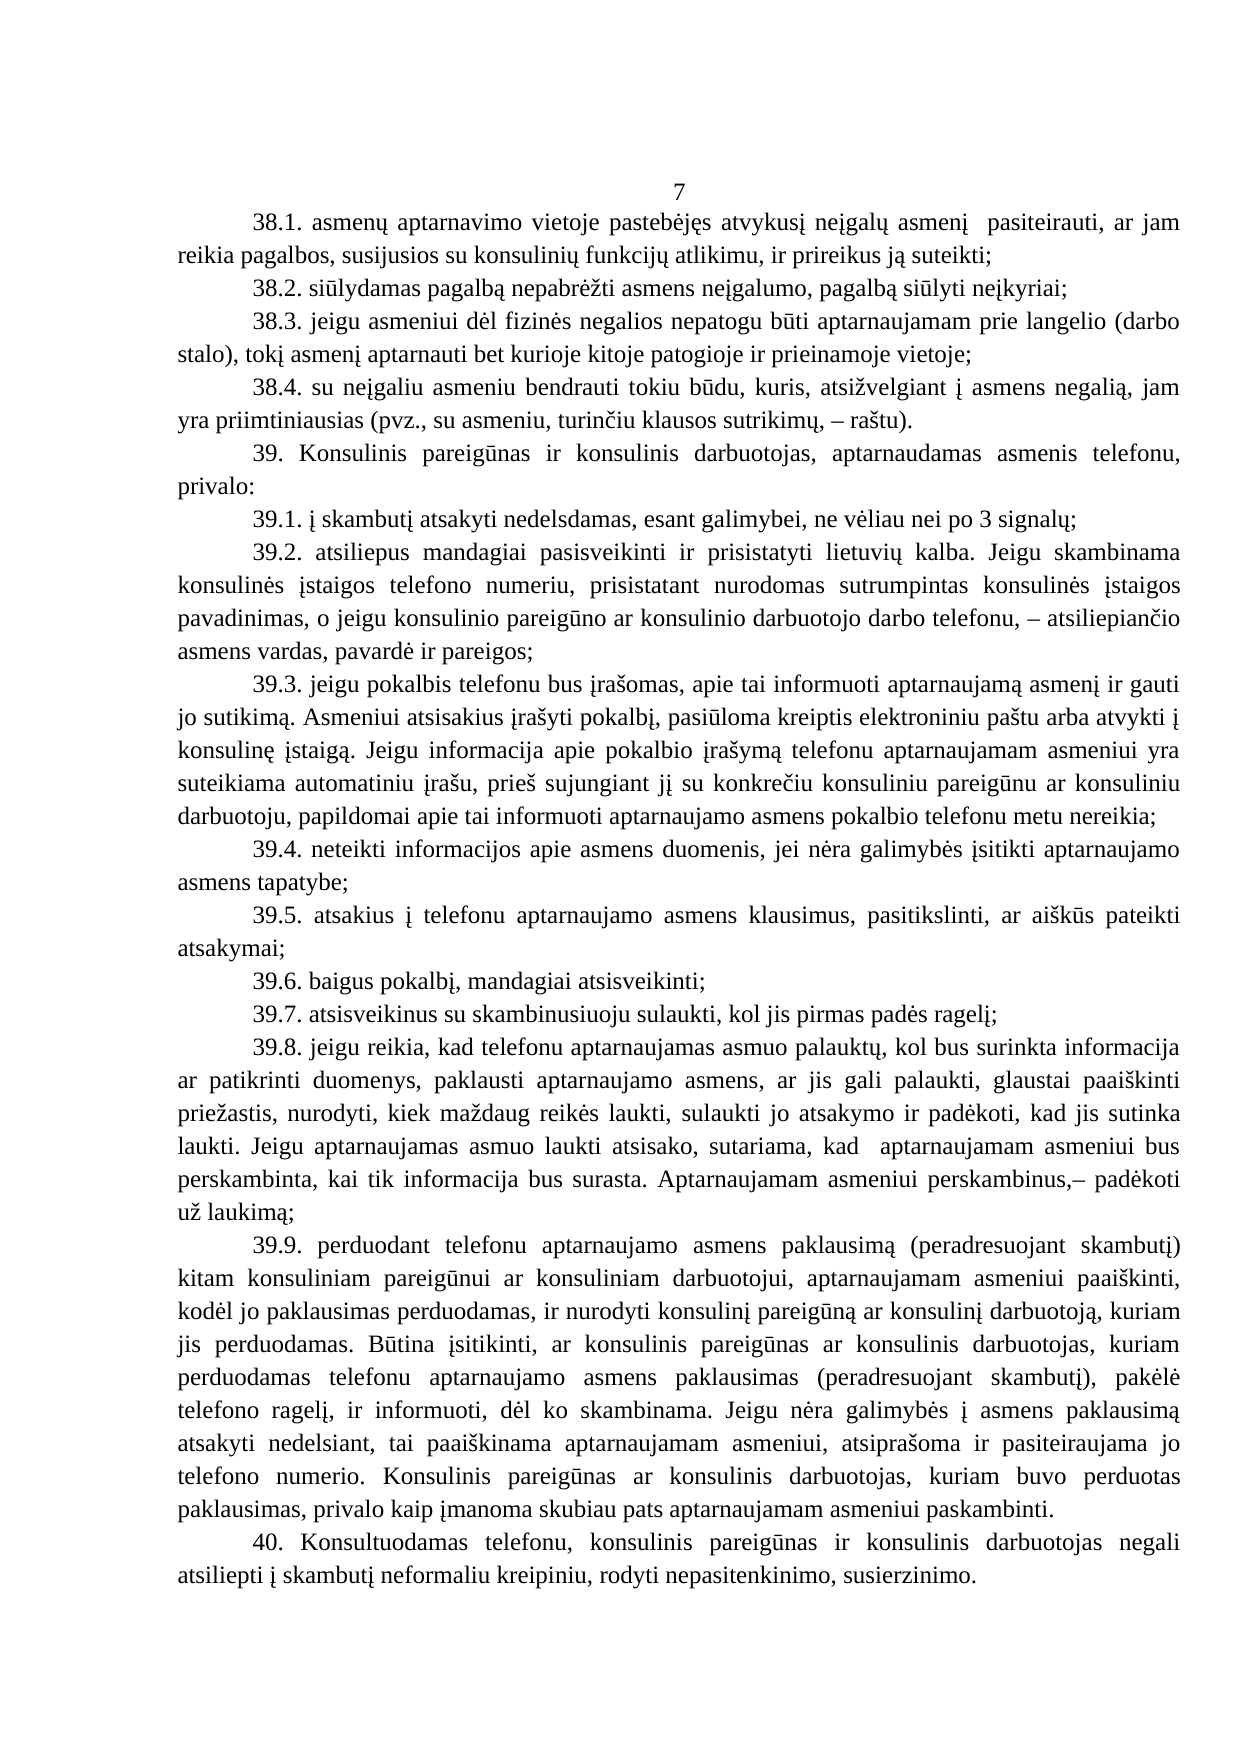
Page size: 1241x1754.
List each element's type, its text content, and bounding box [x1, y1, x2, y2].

text 39. Konsulinis pareigūnas ir konsulinis darbuotojas, aptarnaudamas asmenis telefonu, privalo: [177, 438, 1181, 499]
text 39.4. neteikti informacijos apie asmens duomenis, jei nėra galimybės įsitikti aptarnaujamo asmens tapatybe; [177, 834, 1181, 896]
text 40. Konsultuodamas telefonu, konsulinis pareigūnas ir konsulinis darbuotojas negali atsiliepti į skambutį neformaliu kreipiniu, rodyti nepasitenkinimo, susierzinimo. [177, 1527, 1181, 1589]
text 38.3. jeigu asmeniui dėl fizinės negalios nepatogu būti aptarnaujamam prie langelio (darbo stalo), tokį asmenį aptarnauti bet kurioje kitoje patogioje ir prieinamoje vietoje; [177, 306, 1181, 367]
text 39.6. baigus pokalbį, mandagiai atsisveikinti; [177, 966, 1181, 995]
text 38.4. su neįgaliu asmeniu bendrauti tokiu būdu, kuris, atsižvelgiant į asmens negalią, jam yra priimtiniausias (pvz., su asmeniu, turinčiu klausos sutrikimų, – raštu). [177, 372, 1181, 433]
text 39.2. atsiliepus mandagiai pasisveikinti ir prisistatyti lietuvių kalba. Jeigu skambinama konsulinės įstaigos telefono numeriu, prisistatant nurodomas sutrumpintas konsulinės įstaigos pavadinimas, o jeigu konsulinio pareigūno ar konsulinio darbuotojo darbo telefonu, – atsiliepiančio asmens vardas, pavardė ir pareigos; [177, 537, 1181, 665]
text 39.8. jeigu reikia, kad telefonu aptarnaujamas asmuo palauktų, kol bus surinkta informacija ar patikrinti duomenys, paklausti aptarnaujamo asmens, ar jis gali palaukti, glaustai paaiškinti priežastis, nurodyti, kiek maždaug reikės laukti, sulaukti jo atsakymo ir padėkoti, kad jis sutinka laukti. Jeigu aptarnaujamas asmuo laukti atsisako, sutariama, kad aptarnaujamam asmeniui bus perskambinta, kai tik informacija bus surasta. Aptarnaujamam asmeniui perskambinus,– padėkoti už laukimą; [177, 1032, 1181, 1226]
text 38.1. asmenų aptarnavimo vietoje pastebėjęs atvykusį neįgalų asmenį pasiteirauti, ar jam reikia pagalbos, susijusios su konsulinių funkcijų atlikimu, ir prireikus ją suteikti; [177, 207, 1181, 268]
text 38.2. siūlydamas pagalbą nepabrėžti asmens neįgalumo, pagalbą siūlyti neįkyriai; [177, 273, 1181, 301]
text 39.7. atsisveikinus su skambinusiuoju sulaukti, kol jis pirmas padės ragelį; [177, 999, 1181, 1028]
text 39.3. jeigu pokalbis telefonu bus įrašomas, apie tai informuoti aptarnaujamą asmenį ir gauti jo sutikimą. Asmeniui atsisakius įrašyti pokalbį, pasiūloma kreiptis elektroniniu paštu arba atvykti į konsulinę įstaigą. Jeigu informacija apie pokalbio įrašymą telefonu aptarnaujamam asmeniui yra suteikiama automatiniu įrašu, prieš sujungiant jį su konkrečiu konsuliniu pareigūnu ar konsuliniu darbuotoju, papildomai apie tai informuoti aptarnaujamo asmens pokalbio telefonu metu nereikia; [177, 669, 1181, 830]
text 39.1. į skambutį atsakyti nedelsdamas, esant galimybei, ne vėliau nei po 3 signalų; [177, 504, 1181, 533]
text 39.5. atsakius į telefonu aptarnaujamo asmens klausimus, pasitikslinti, ar aiškūs pateikti atsakymai; [177, 900, 1181, 962]
text 39.9. perduodant telefonu aptarnaujamo asmens paklausimą (peradresuojant skambutį) kitam konsuliniam pareigūnui ar konsuliniam darbuotojui, aptarnaujamam asmeniui paaiškinti, kodėl jo paklausimas perduodamas, ir nurodyti konsulinį pareigūną ar konsulinį darbuotoją, kuriam jis perduodamas. Būtina įsitikinti, ar konsulinis pareigūnas ar konsulinis darbuotojas, kuriam perduodamas telefonu aptarnaujamo asmens paklausimas (peradresuojant skambutį), pakėlė telefono ragelį, ir informuoti, dėl ko skambinama. Jeigu nėra galimybės į asmens paklausimą atsakyti nedelsiant, tai paaiškinama aptarnaujamam asmeniui, atsiprašoma ir pasiteiraujama jo telefono numerio. Konsulinis pareigūnas ar konsulinis darbuotojas, kuriam buvo perduotas paklausimas, privalo kaip įmanoma skubiau pats aptarnaujamam asmeniui paskambinti. [177, 1230, 1181, 1523]
